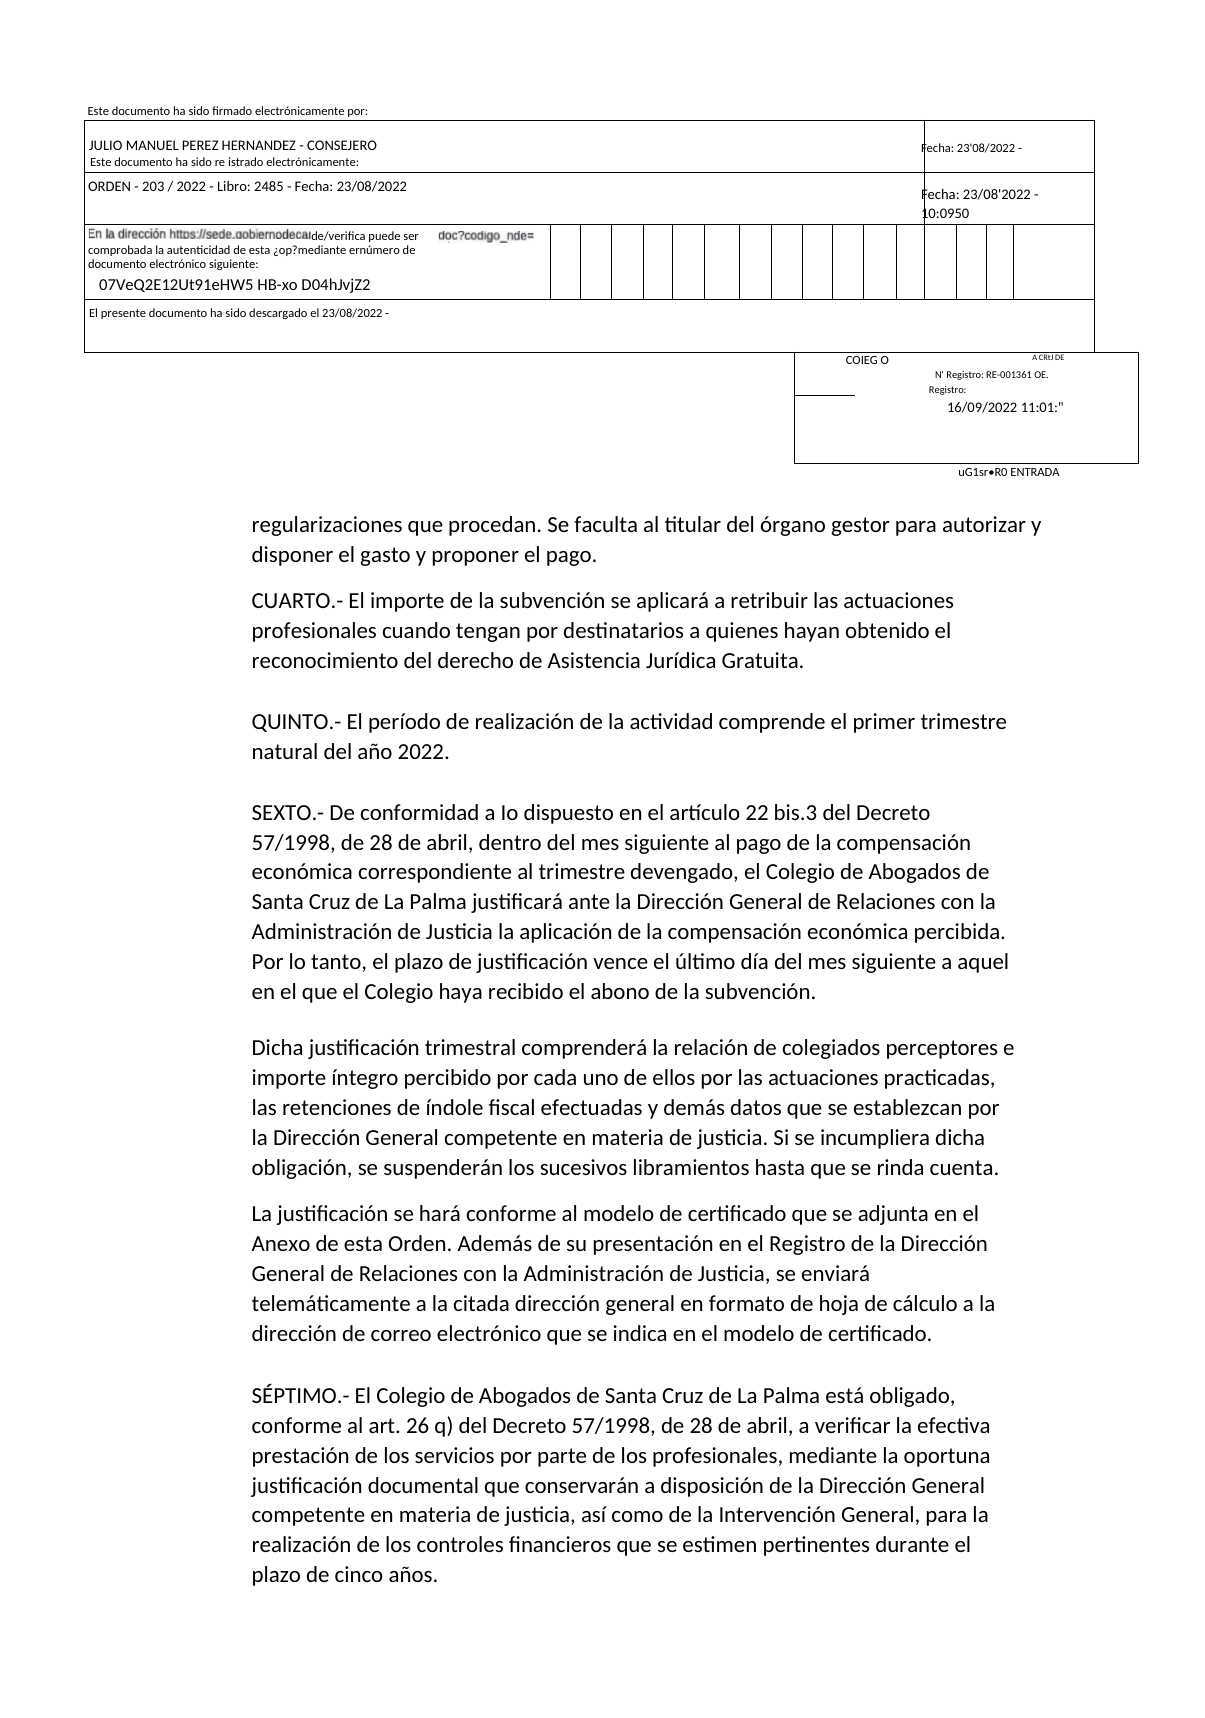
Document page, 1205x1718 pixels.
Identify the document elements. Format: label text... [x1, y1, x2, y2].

table_header Fecha: 23'08/2022 - [925, 121, 1094, 172]
table_cell [1095, 299, 1138, 352]
table_cell Fecha: 23/08'2022 - 10:0950 [925, 173, 1094, 224]
table_header [896, 121, 924, 172]
table_cell ORDEN - 203 / 2022 - Libro: 2485 - Fecha: 23/08/2022 [85, 173, 550, 224]
table_cell [957, 225, 986, 299]
table_cell [85, 395, 550, 463]
table_cell [771, 353, 794, 395]
table_cell [551, 225, 580, 299]
table_cell [643, 395, 672, 463]
table_cell [580, 395, 611, 463]
table_cell A CRtJ DE N' Registro: RE-001361 OE. Registro: 16/09/2022 11:01:" [915, 353, 1138, 463]
table_cell [644, 225, 672, 299]
table_cell [864, 225, 896, 299]
table_cell de/verifica puede ser comprobada la autenticidad de esta ¿op?mediante ernúmero de documento electrónico siguiente: 07VeQ2E12Ut91eHW5 HB-xo D04hJvjZ2 [85, 225, 550, 299]
table_cell [897, 225, 924, 299]
table_cell [672, 395, 704, 463]
text La justificación se hará conforme al modelo de certificado que se adjunta en el Anexo de esta Orden. Además de su presentación en el Registro de la Dirección General de Relaciones con la Administración de Justicia, se enviará telemáticamente a la citada dirección general en formato de hoja de cálculo a la dirección de correo electrónico que se indica en el modelo de certificado. [251, 1199, 1011, 1347]
text QUINTO.- El período de realización de la actividad comprende el primer trimestre natural del año 2022. [251, 707, 1026, 765]
table_header JULIO MANUEL PEREZ HERNANDEZ - CONSEJERO Este documento ha sido re istrado electrónicamente: [85, 121, 550, 172]
table_cell [1014, 225, 1094, 299]
table_cell [612, 225, 643, 299]
table_cell [673, 225, 704, 299]
table_cell [581, 225, 611, 299]
table_cell [550, 395, 580, 463]
table_cell [896, 300, 1094, 352]
table_cell [611, 395, 643, 463]
text Dicha justificación trimestral comprenderá la relación de colegiados perceptores e importe íntegro percibido por cada uno de ellos por las actuaciones practicadas, las retenciones de índole fiscal efectuadas y demás datos que se establezcan por la Dirección General competente en materia de justicia. Si se incumpliera dicha obligación, se suspenderán los sucesivos libramientos hasta que se rinda cuenta. [251, 1033, 1018, 1181]
table_cell [643, 353, 672, 395]
table_cell [85, 353, 550, 395]
table_cell [795, 396, 827, 463]
text Este documento ha sido firmado electrónicamente por: [87, 103, 1136, 118]
table_cell [833, 225, 863, 299]
table_header [550, 121, 896, 172]
table_cell [672, 353, 704, 395]
table_cell [772, 225, 802, 299]
table_cell [1095, 172, 1138, 224]
table_cell El presente documento ha sido descargado el 23/08/2022 - [85, 300, 550, 352]
table_cell [925, 225, 956, 299]
text CUARTO.- El importe de la subvención se aplicará a retribuir las actuaciones profesionales cuando tengan por destinatarios a quienes hayan obtenido el reconocimiento del derecho de Asistencia Jurídica Gratuita. [251, 586, 1002, 674]
table_cell [550, 173, 896, 224]
table_cell [550, 300, 896, 352]
table_cell [580, 353, 611, 395]
table_cell [705, 225, 739, 299]
table_cell [828, 396, 854, 463]
table_cell [739, 395, 771, 463]
table_cell [803, 225, 832, 299]
text SEXTO.- De conformidad a Io dispuesto en el artículo 22 bis.3 del Decreto 57/1998, de 28 de abril, dentro del mes siguiente al pago de la compensación económica correspondiente al trimestre devengado, el Colegio de Abogados de Santa Cruz de La Palma justificará ante la Dirección General de Relaciones con la Administración de Justicia la aplicación de la compensación económica percibida. Por lo tanto, el plazo de justificación vence el último día del mes siguiente a aquel en el que el Colegio haya recibido el abono de la subvención. [251, 798, 1018, 1005]
table_cell [771, 395, 794, 463]
table_header [1095, 120, 1138, 172]
table_cell [704, 395, 739, 463]
table_cell COIEG O [795, 353, 915, 395]
text SÉPTIMO.- El Colegio de Abogados de Santa Cruz de La Palma está obligado, conforme al art. 26 q) del Decreto 57/1998, de 28 de abril, a verificar la efectiva prestación de los servicios por parte de los profesionales, mediante la oportuna justificación documental que conservarán a disposición de la Dirección General competente en materia de justicia, así como de la Intervención General, para la realización de los controles financieros que se estimen pertinentes durante el plazo de cinco años. [251, 1381, 1006, 1588]
table_cell [611, 353, 643, 395]
table_cell [739, 353, 771, 395]
table_cell [855, 395, 915, 463]
table_cell [987, 225, 1013, 299]
table_cell [704, 353, 739, 395]
text regularizaciones que procedan. Se faculta al titular del órgano gestor para autorizar y disponer el gasto y proponer el pago. [251, 510, 1074, 568]
table_cell [1095, 224, 1138, 299]
table_cell [740, 225, 771, 299]
table_cell [550, 353, 580, 395]
text uG1sr•R0 ENTRADA [86, 464, 1059, 479]
table_cell [896, 173, 924, 224]
